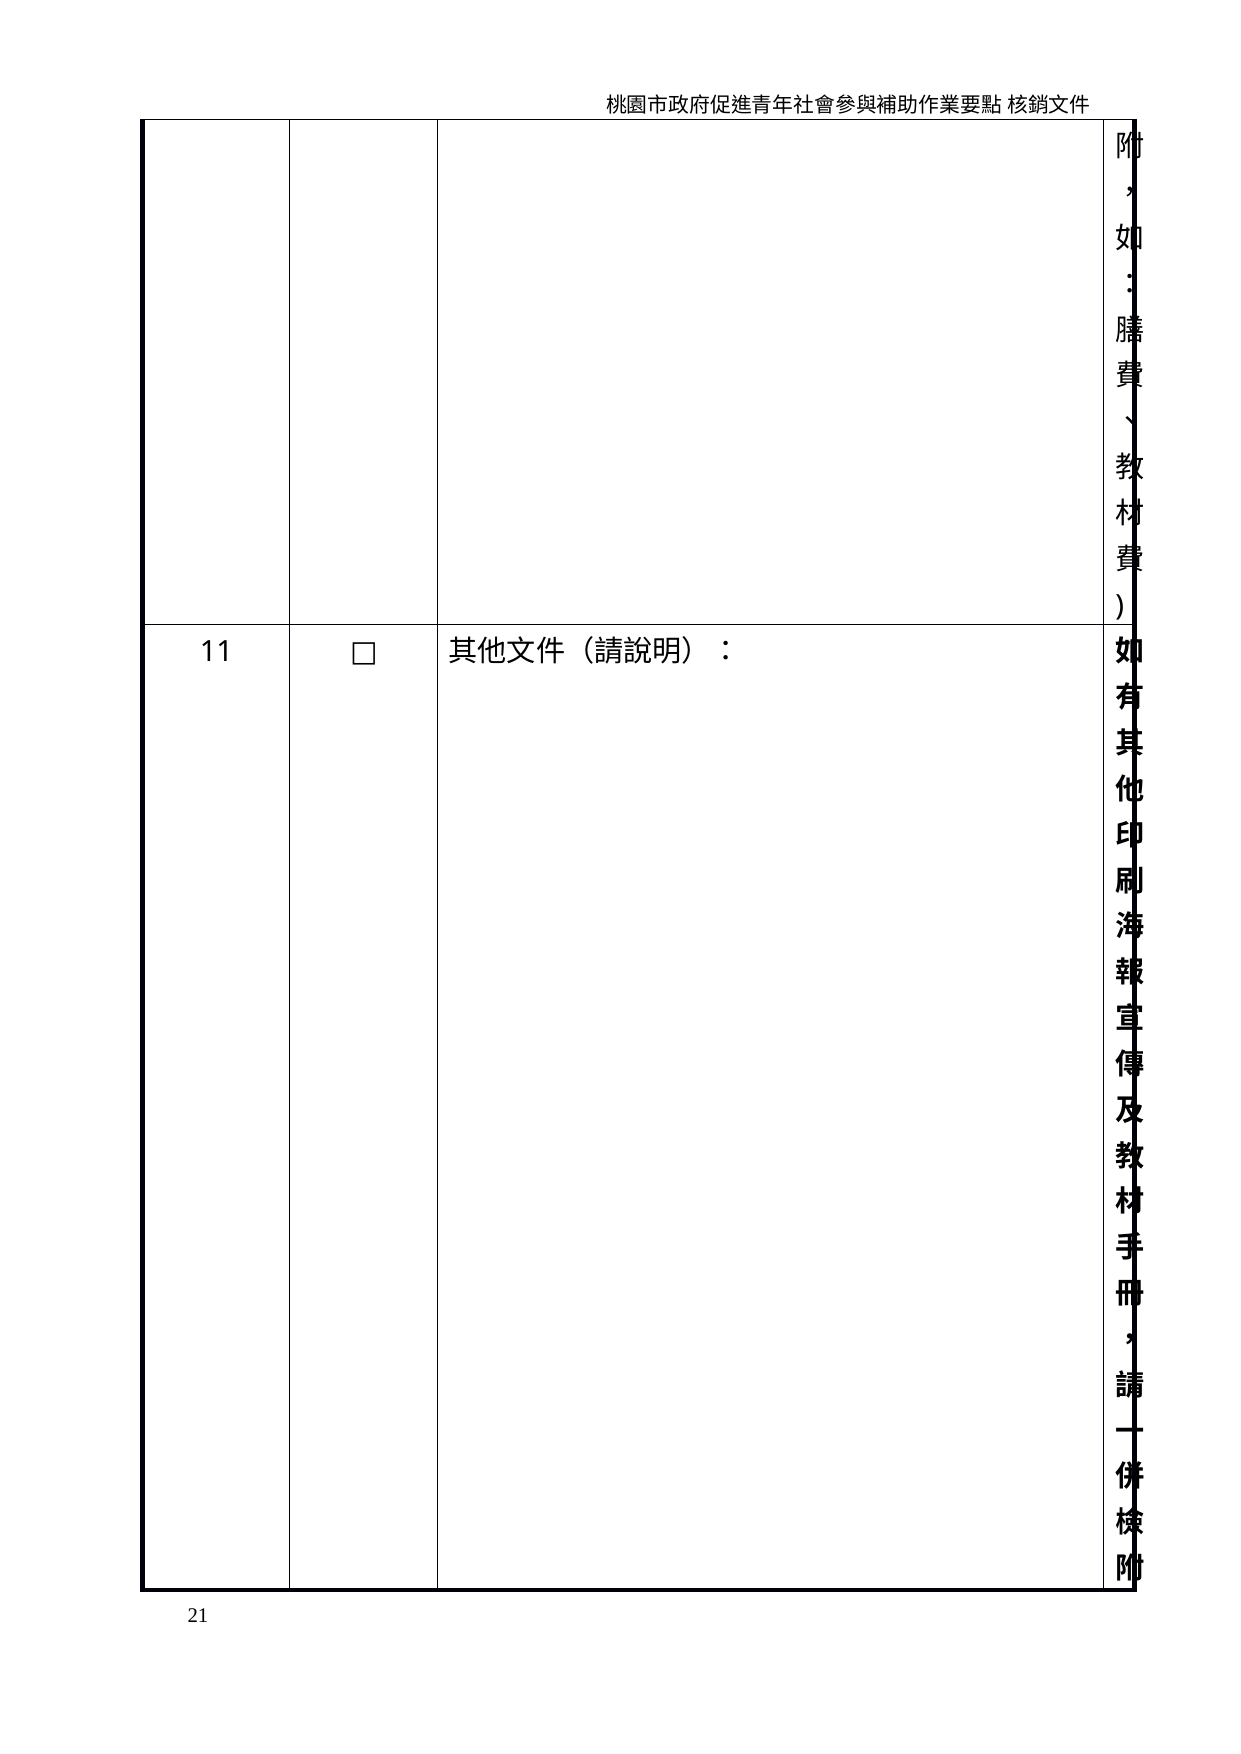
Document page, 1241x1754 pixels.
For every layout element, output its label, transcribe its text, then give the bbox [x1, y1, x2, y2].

table_cell 其他文件（請說明）： [438, 625, 1103, 1588]
table_cell [290, 120, 437, 624]
table_cell 11 [145, 625, 289, 1588]
table_cell □ [290, 625, 437, 1588]
table_cell 如核銷文件8(以人數計算之核銷項目須檢附，如：膳費、教材費) [1104, 120, 1132, 624]
table_cell [145, 120, 289, 624]
table_cell [438, 120, 1103, 624]
table_cell 如有其他印刷海報宣傳及教材手冊，請一併檢附樣張或成果。 [1104, 625, 1132, 1588]
